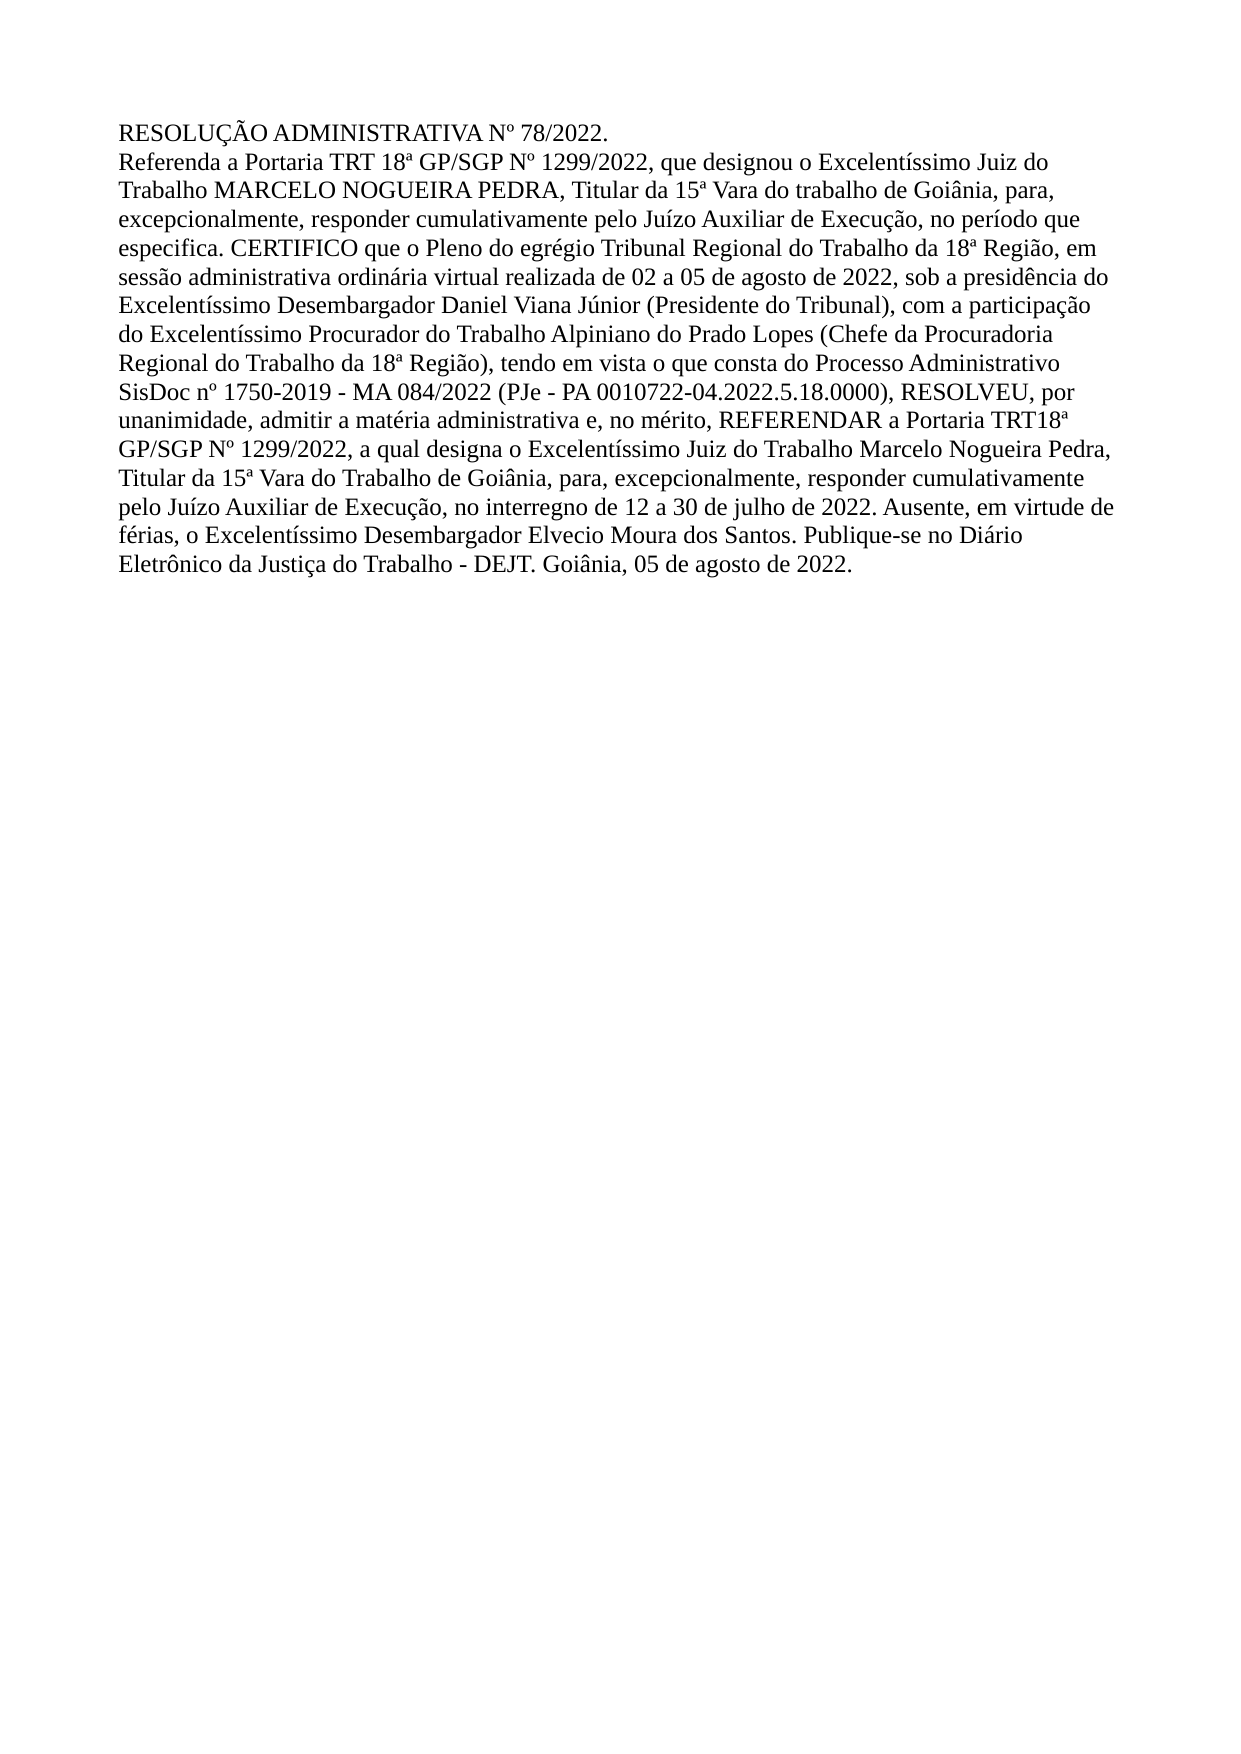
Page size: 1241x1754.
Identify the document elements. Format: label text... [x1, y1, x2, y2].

text RESOLUÇÃO ADMINISTRATIVA Nº 78/2022. [118, 118, 1122, 147]
text Referenda a Portaria TRT 18ª GP/SGP Nº 1299/2022, que designou o Excelentíssimo Juiz do Trabalho MARCELO NOGUEIRA PEDRA, Titular da 15ª Vara do trabalho de Goiânia, para, excepcionalmente, responder cumulativamente pelo Juízo Auxiliar de Execução, no período que especifica. CERTIFICO que o Pleno do egrégio Tribunal Regional do Trabalho da 18ª Região, em sessão administrativa ordinária virtual realizada de 02 a 05 de agosto de 2022, sob a presidência do Excelentíssimo Desembargador Daniel Viana Júnior (Presidente do Tribunal), com a participação do Excelentíssimo Procurador do Trabalho Alpiniano do Prado Lopes (Chefe da Procuradoria Regional do Trabalho da 18ª Região), tendo em vista o que consta do Processo Administrativo SisDoc nº 1750-2019 - MA 084/2022 (PJe - PA 0010722-04.2022.5.18.0000), RESOLVEU, por unanimidade, admitir a matéria administrativa e, no mérito, REFERENDAR a Portaria TRT18ª GP/SGP Nº 1299/2022, a qual designa o Excelentíssimo Juiz do Trabalho Marcelo Nogueira Pedra, Titular da 15ª Vara do Trabalho de Goiânia, para, excepcionalmente, responder cumulativamente pelo Juízo Auxiliar de Execução, no interregno de 12 a 30 de julho de 2022. Ausente, em virtude de férias, o Excelentíssimo Desembargador Elvecio Moura dos Santos. Publique-se no Diário Eletrônico da Justiça do Trabalho - DEJT. Goiânia, 05 de agosto de 2022. [118, 147, 1122, 578]
